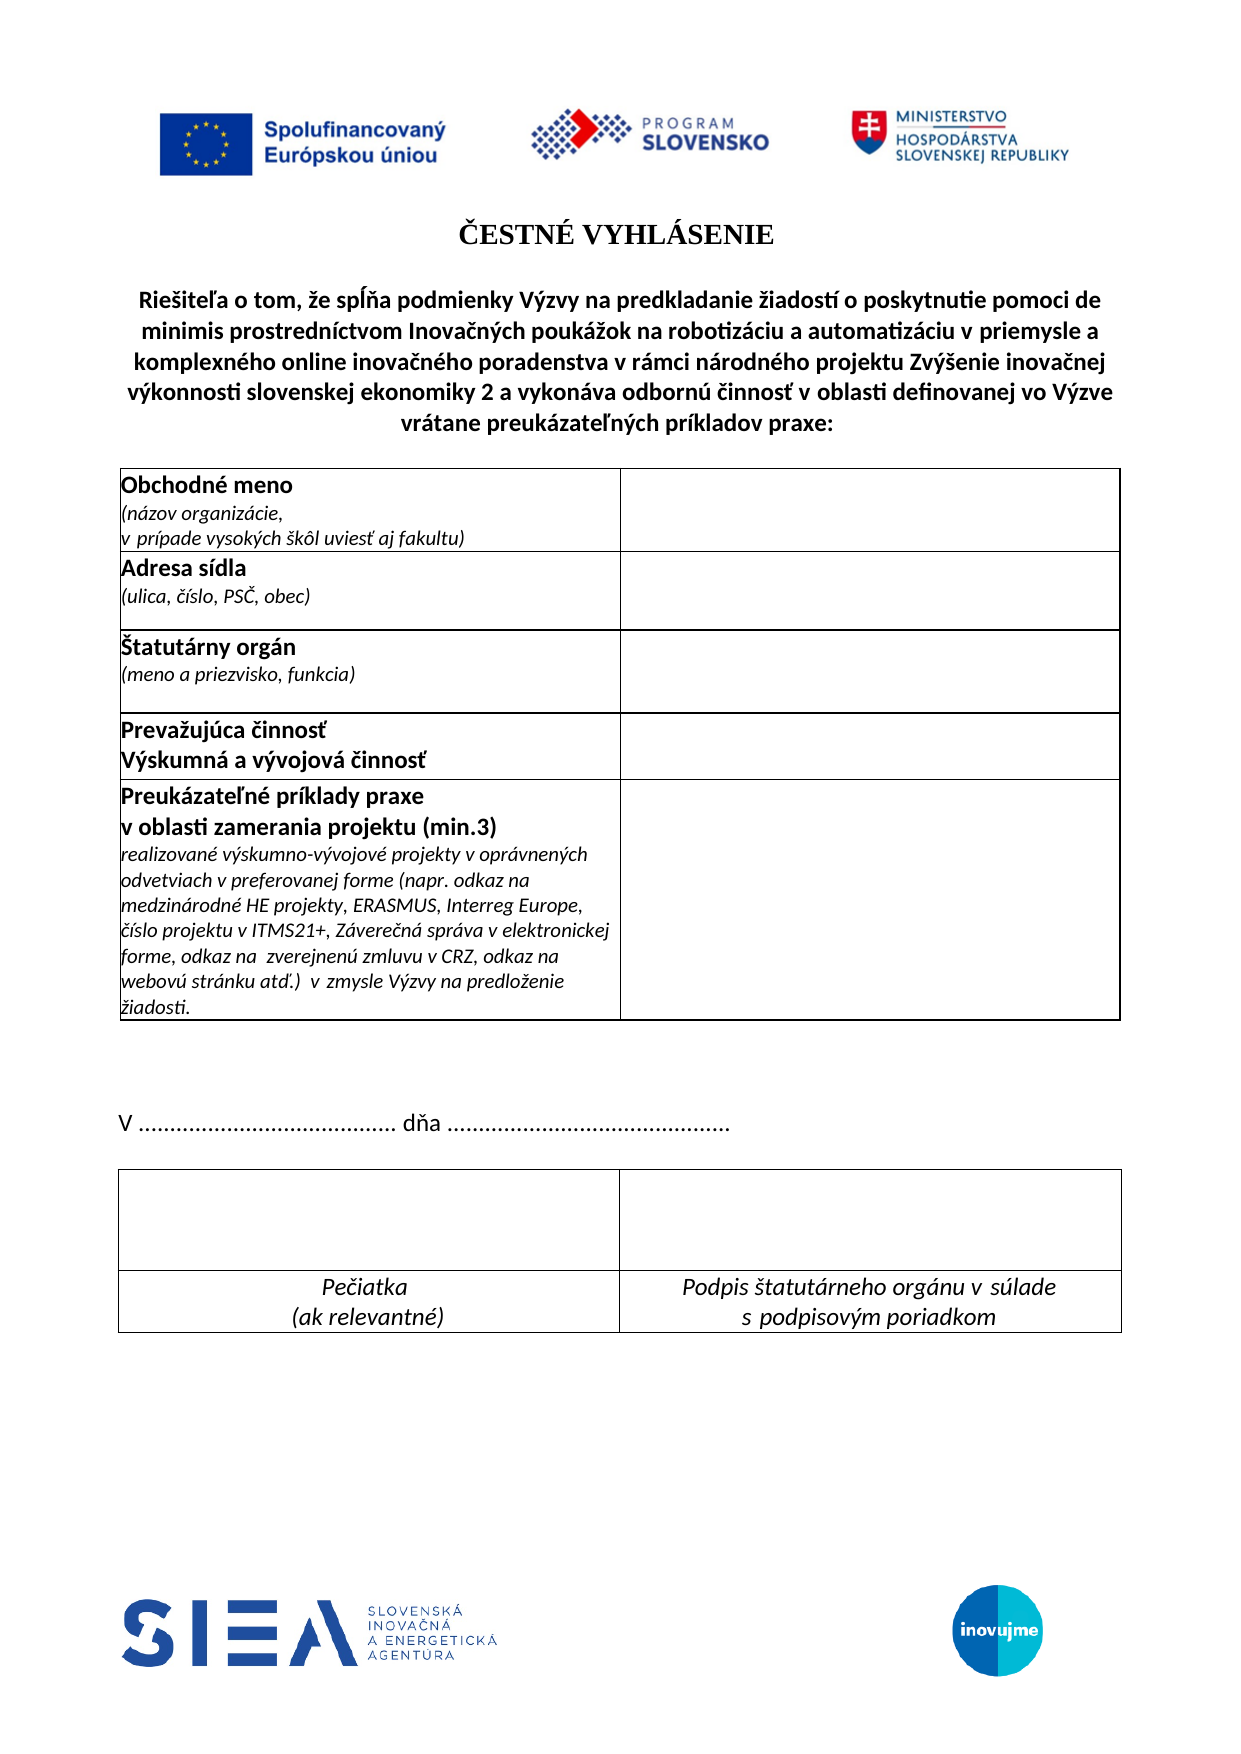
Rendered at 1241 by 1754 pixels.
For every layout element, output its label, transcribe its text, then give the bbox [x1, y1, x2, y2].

table_cell [621, 631, 1119, 712]
table_header [620, 1170, 1121, 1270]
table_cell Pečiatka (ak relevantné) [119, 1271, 619, 1332]
table_cell Podpis štatutárneho orgánu v súlade s podpisovým poriadkom [620, 1271, 1121, 1332]
table_cell Preukázateľné príklady praxe v oblasti zamerania projektu (min.3) realizované výskumno-vývojové projekty v oprávnených odvetviach v preferovanej forme (napr. odkaz na medzinárodné HE projekty, ERASMUS, Interreg Europe, číslo projektu v ITMS21+, Záverečná správa v elektronickej forme, odkaz na zverejnenú zmluvu v CRZ, odkaz na webovú stránku atď.) v zmysle Výzvy na predloženie žiadosti. [121, 780, 620, 1019]
table_header [621, 469, 1119, 551]
table_cell Adresa sídla (ulica, číslo, PSČ, obec) [121, 552, 620, 629]
text ČESTNÉ VYHLÁSENIE [118, 217, 1122, 251]
table_cell [621, 780, 1119, 1019]
table_cell [621, 552, 1119, 629]
table_header Obchodné meno (názov organizácie, v prípade vysokých škôl uviesť aj fakultu) [121, 469, 620, 551]
text V ......................................... dňa ............................................. [118, 1108, 1122, 1138]
text Riešiteľa o tom, že spĺňa podmienky Výzvy na predkladanie žiadostí o poskytnutie pomoci de minimis prostredníctvom Inovačných poukážok na robotizáciu a automatizáciu v priemysle a komplexného online inovačného poradenstva v rámci národného projektu Zvýšenie inovačnej výkonnosti slovenskej ekonomiky 2 a vykonáva odbornú činnosť v oblasti definovanej vo Výzve vrátane preukázateľných príkladov praxe: [118, 284, 1122, 437]
table_cell Prevažujúca činnosť Výskumná a vývojová činnosť [121, 714, 620, 778]
table_cell [621, 714, 1119, 778]
table_cell Štatutárny orgán (meno a priezvisko, funkcia) [121, 631, 620, 712]
table_header [119, 1170, 619, 1270]
